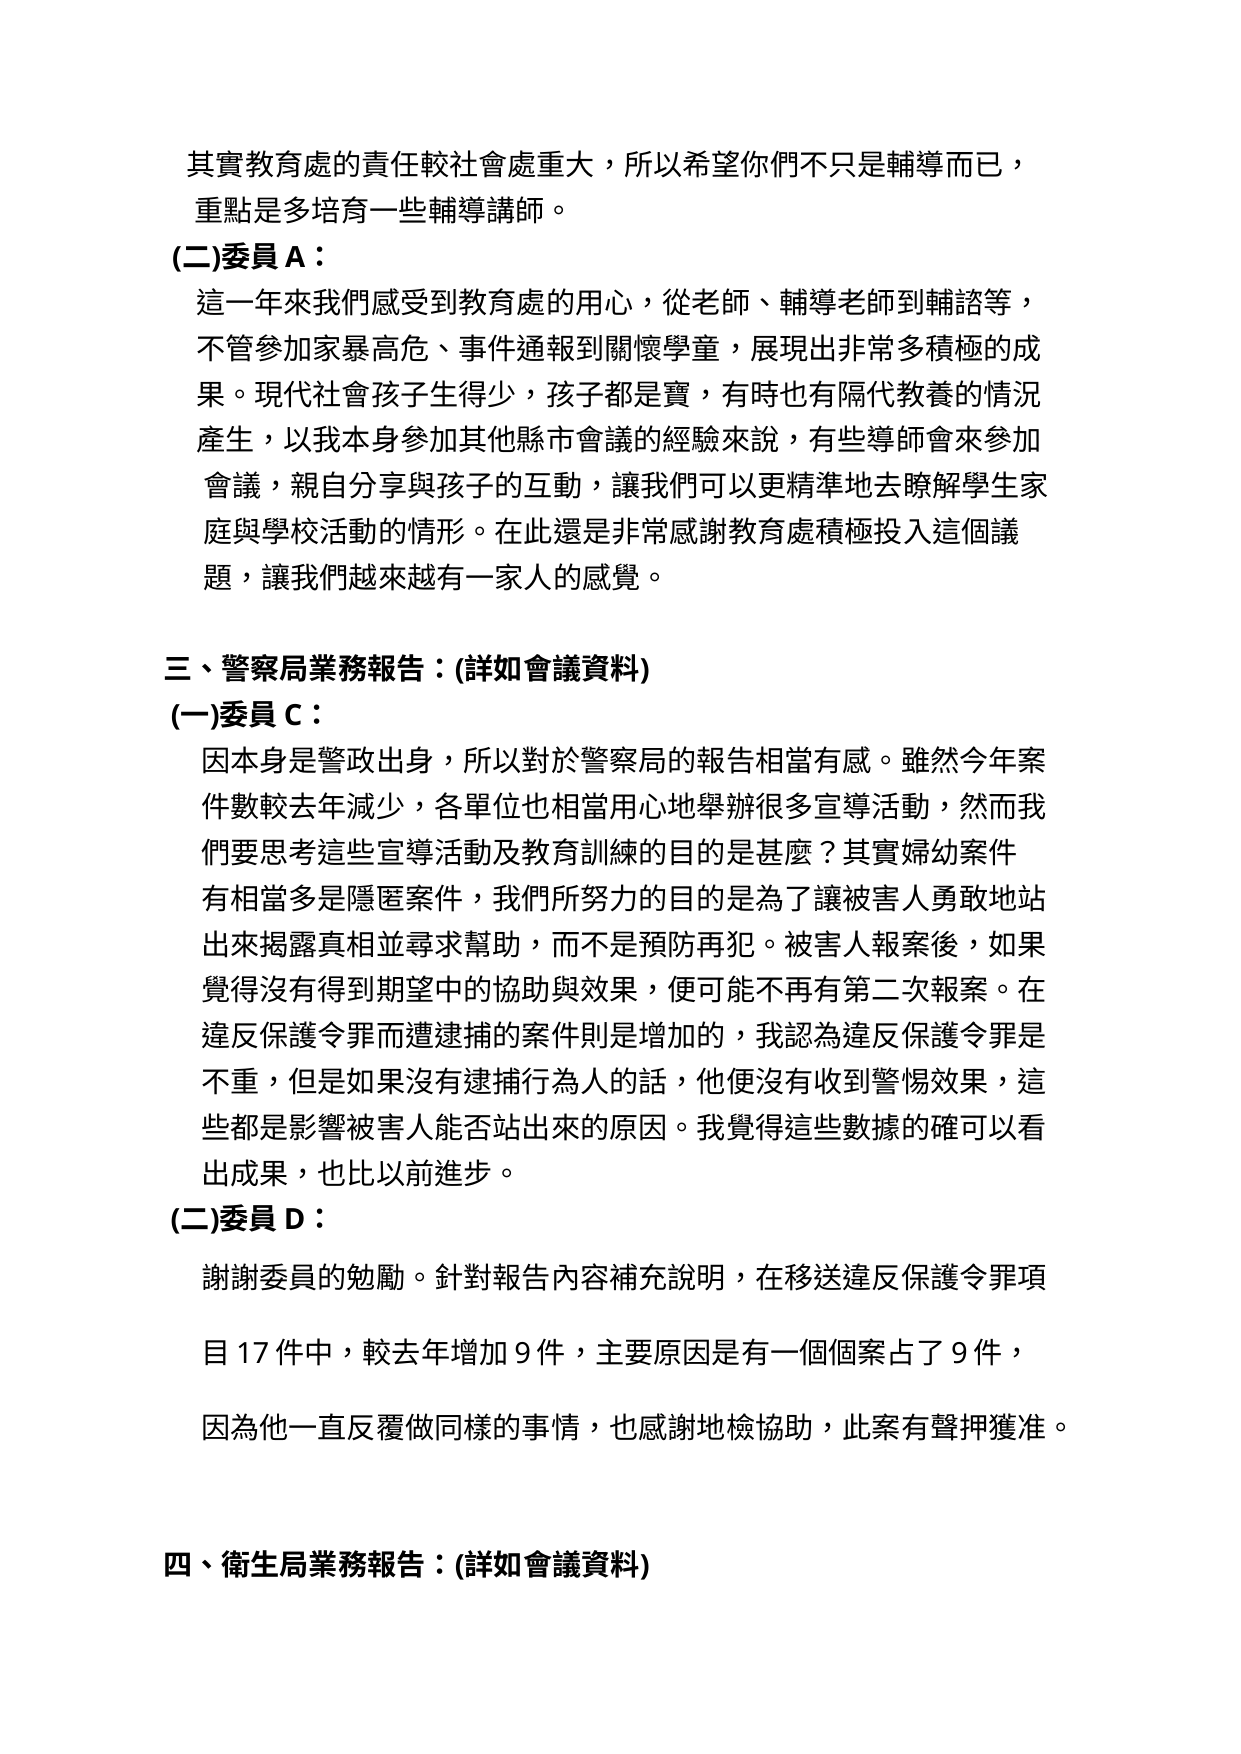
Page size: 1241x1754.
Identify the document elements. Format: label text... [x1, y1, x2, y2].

text (二)委員D： [148, 1192, 1092, 1238]
text 題，讓我們越來越有一家人的感覺。 [157, 551, 1092, 597]
text (二)委員A： [157, 230, 1092, 276]
text 出成果，也比以前進步。 [148, 1147, 1092, 1192]
text 四、衛生局業務報告：(詳如會議資料) [148, 1538, 1092, 1584]
text 因為他一直反覆做同樣的事情，也感謝地檢協助，此案有聲押獲准。 [148, 1388, 1092, 1463]
text 因本身是警政出身，所以對於警察局的報告相當有感。雖然今年案 [148, 734, 1092, 780]
text 重點是多培育一些輔導講師。 [157, 184, 1092, 230]
text 違反保護令罪而遭逮捕的案件則是增加的，我認為違反保護令罪是 [148, 1009, 1092, 1055]
text 其實教育處的責任較社會處重大，所以希望你們不只是輔導而已， [143, 138, 1092, 184]
text 不重，但是如果沒有逮捕行為人的話，他便沒有收到警惕效果，這 [148, 1055, 1092, 1101]
text 些都是影響被害人能否站出來的原因。我覺得這些數據的確可以看 [148, 1101, 1092, 1147]
text 會議，親自分享與孩子的互動，讓我們可以更精準地去瞭解學生家 [157, 459, 1092, 505]
text (一)委員C： [148, 688, 1092, 734]
text 三、警察局業務報告：(詳如會議資料) [148, 642, 1092, 688]
text 有相當多是隱匿案件，我們所努力的目的是為了讓被害人勇敢地站 [148, 872, 1092, 917]
text 果。現代社會孩子生得少，孩子都是寶，有時也有隔代教養的情況 [143, 367, 1092, 413]
text 庭與學校活動的情形。在此還是非常感謝教育處積極投入這個議 [157, 505, 1092, 551]
text 謝謝委員的勉勵。針對報告內容補充說明，在移送違反保護令罪項 [148, 1238, 1092, 1313]
text 目17件中，較去年增加9件，主要原因是有一個個案占了9件， [148, 1313, 1092, 1388]
text 不管參加家暴高危、事件通報到關懷學童，展現出非常多積極的成 [143, 322, 1092, 367]
text 出來揭露真相並尋求幫助，而不是預防再犯。被害人報案後，如果 [148, 917, 1092, 963]
text 覺得沒有得到期望中的協助與效果，便可能不再有第二次報案。在 [148, 963, 1092, 1009]
text 們要思考這些宣導活動及教育訓練的目的是甚麼？其實婦幼案件 [148, 826, 1092, 872]
text 這一年來我們感受到教育處的用心，從老師、輔導老師到輔諮等， [143, 276, 1092, 322]
text 產生，以我本身參加其他縣市會議的經驗來說，有些導師會來參加 [143, 413, 1092, 459]
text 件數較去年減少，各單位也相當用心地舉辦很多宣導活動，然而我 [148, 780, 1092, 826]
